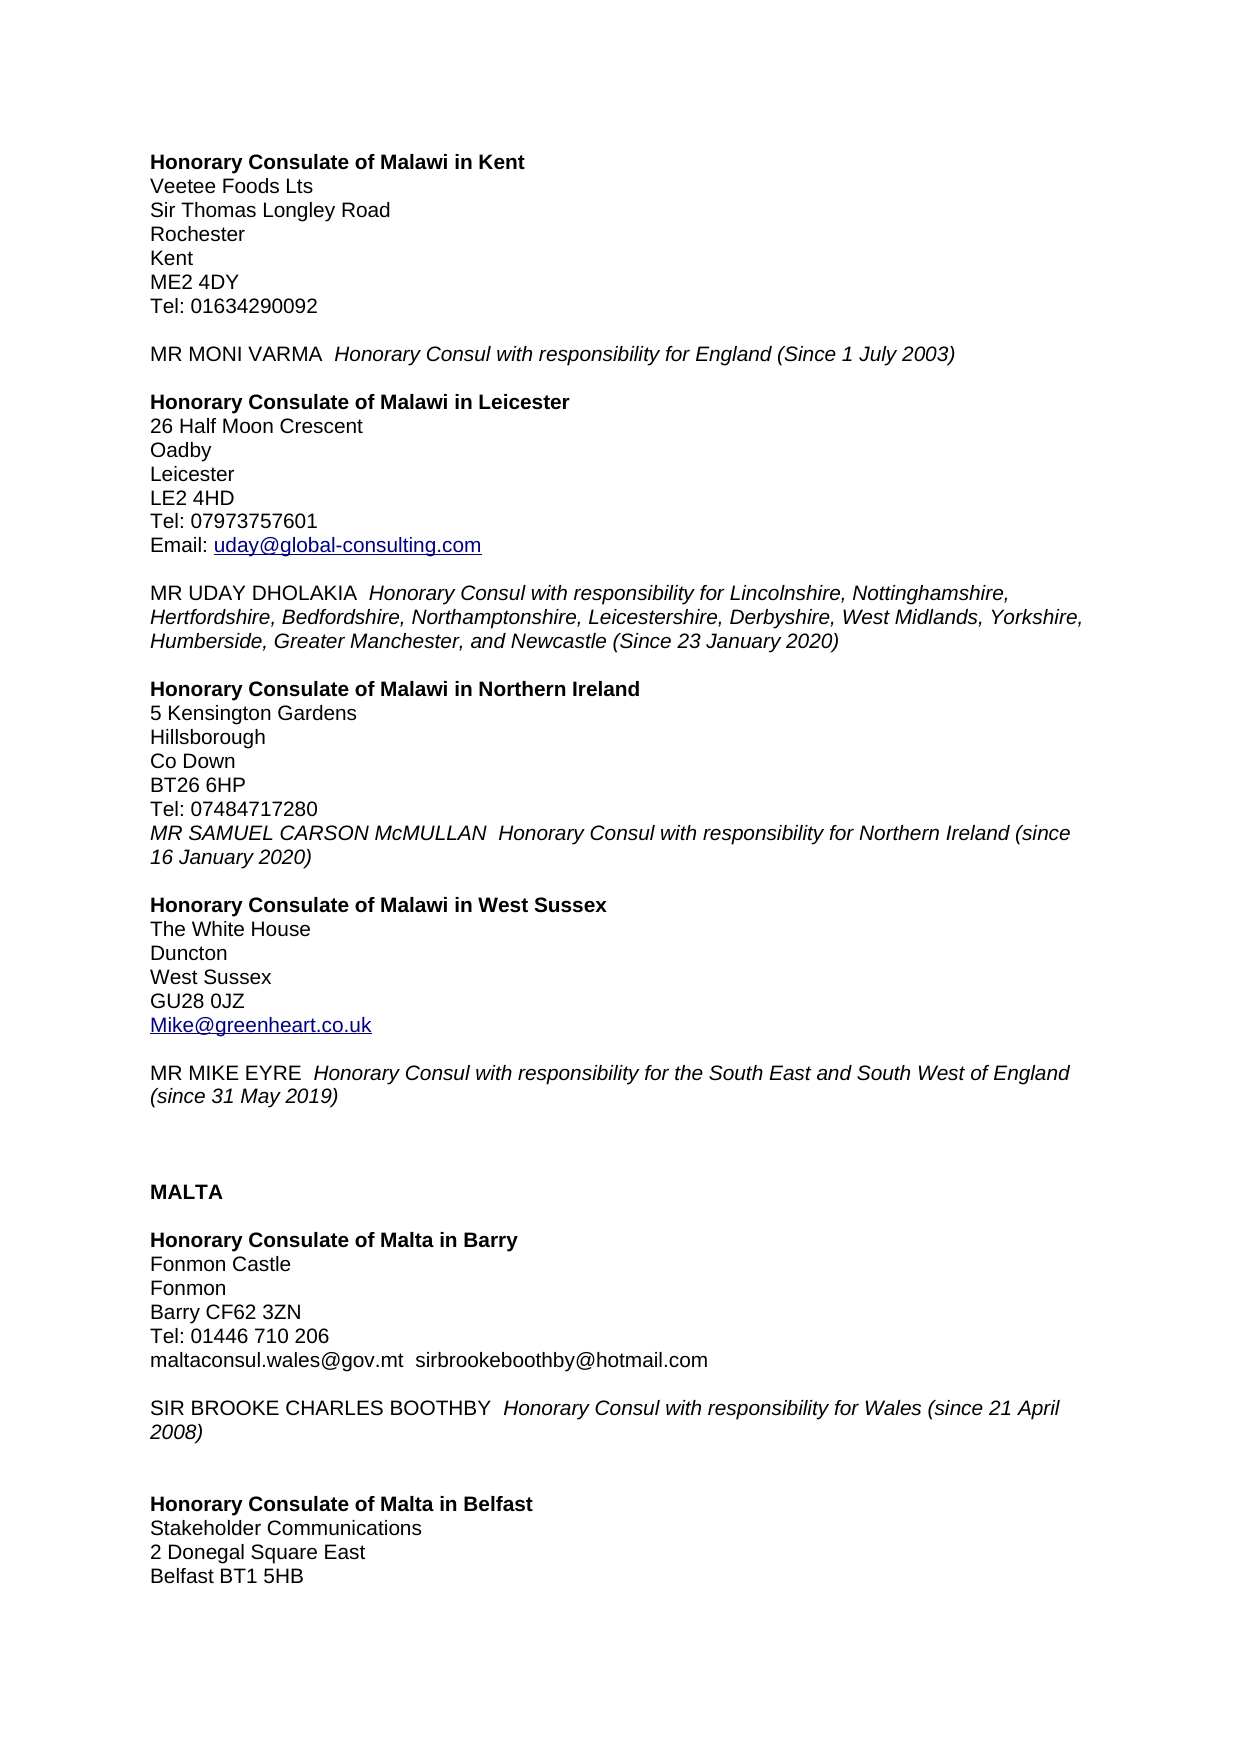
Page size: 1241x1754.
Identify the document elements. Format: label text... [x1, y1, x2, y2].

text Mike@greenheart.co.uk [150, 1012, 1090, 1036]
text Honorary Consulate of Malawi in Leicester [150, 389, 1090, 413]
text Leicester [150, 461, 1090, 485]
text Belfast BT1 5HB [150, 1563, 1090, 1587]
text MR SAMUEL CARSON McMULLAN Honorary Consul with responsibility for Northern Ireland (since 16 January 2020) [150, 821, 1090, 869]
text Tel: 01446 710 206 [150, 1324, 1090, 1348]
text Tel: 07973757601 [150, 509, 1090, 533]
text 5 Kensington Gardens [150, 701, 1090, 725]
text Veetee Foods Lts [150, 174, 1090, 198]
text Rochester [150, 222, 1090, 246]
text Hillsborough [150, 725, 1090, 749]
text Honorary Consulate of Malta in Belfast [150, 1492, 1090, 1516]
text Fonmon Castle [150, 1252, 1090, 1276]
text Co Down [150, 749, 1090, 773]
text Fonmon [150, 1276, 1090, 1300]
text Tel: 07484717280 [150, 797, 1090, 821]
text Kent [150, 246, 1090, 270]
text MR MONI VARMA Honorary Consul with responsibility for England (Since 1 July 2003) [150, 342, 1090, 366]
text maltaconsul.wales@gov.mt sirbrookeboothby@hotmail.com [150, 1348, 1090, 1372]
text Sir Thomas Longley Road [150, 198, 1090, 222]
text ME2 4DY [150, 270, 1090, 294]
text Honorary Consulate of Malawi in Northern Ireland [150, 677, 1090, 701]
text 2 Donegal Square East [150, 1539, 1090, 1563]
text Email: uday@global-consulting.com [150, 533, 1090, 557]
text Honorary Consulate of Malta in Barry [150, 1228, 1090, 1252]
text 26 Half Moon Crescent [150, 413, 1090, 437]
text Tel: 01634290092 [150, 294, 1090, 318]
text BT26 6HP [150, 773, 1090, 797]
text MR UDAY DHOLAKIA Honorary Consul with responsibility for Lincolnshire, Nottinghamshire, Hertfordshire, Bedfordshire, Northamptonshire, Leicestershire, Derbyshire, West Midlands, Yorkshire, Humberside, Greater Manchester, and Newcastle (Since 23 January 2020) [150, 581, 1090, 653]
text MALTA [150, 1180, 1090, 1204]
text Barry CF62 3ZN [150, 1300, 1090, 1324]
text West Sussex [150, 964, 1090, 988]
text GU28 0JZ [150, 988, 1090, 1012]
text Oadby [150, 437, 1090, 461]
text Honorary Consulate of Malawi in Kent [150, 150, 1090, 174]
text LE2 4HD [150, 485, 1090, 509]
text SIR BROOKE CHARLES BOOTHBY Honorary Consul with responsibility for Wales (since 21 April 2008) [150, 1396, 1090, 1444]
text MR MIKE EYRE Honorary Consul with responsibility for the South East and South West of England (since 31 May 2019) [150, 1060, 1090, 1108]
text The White House [150, 917, 1090, 941]
text Honorary Consulate of Malawi in West Sussex [150, 893, 1090, 917]
text Duncton [150, 941, 1090, 964]
text Stakeholder Communications [150, 1516, 1090, 1539]
